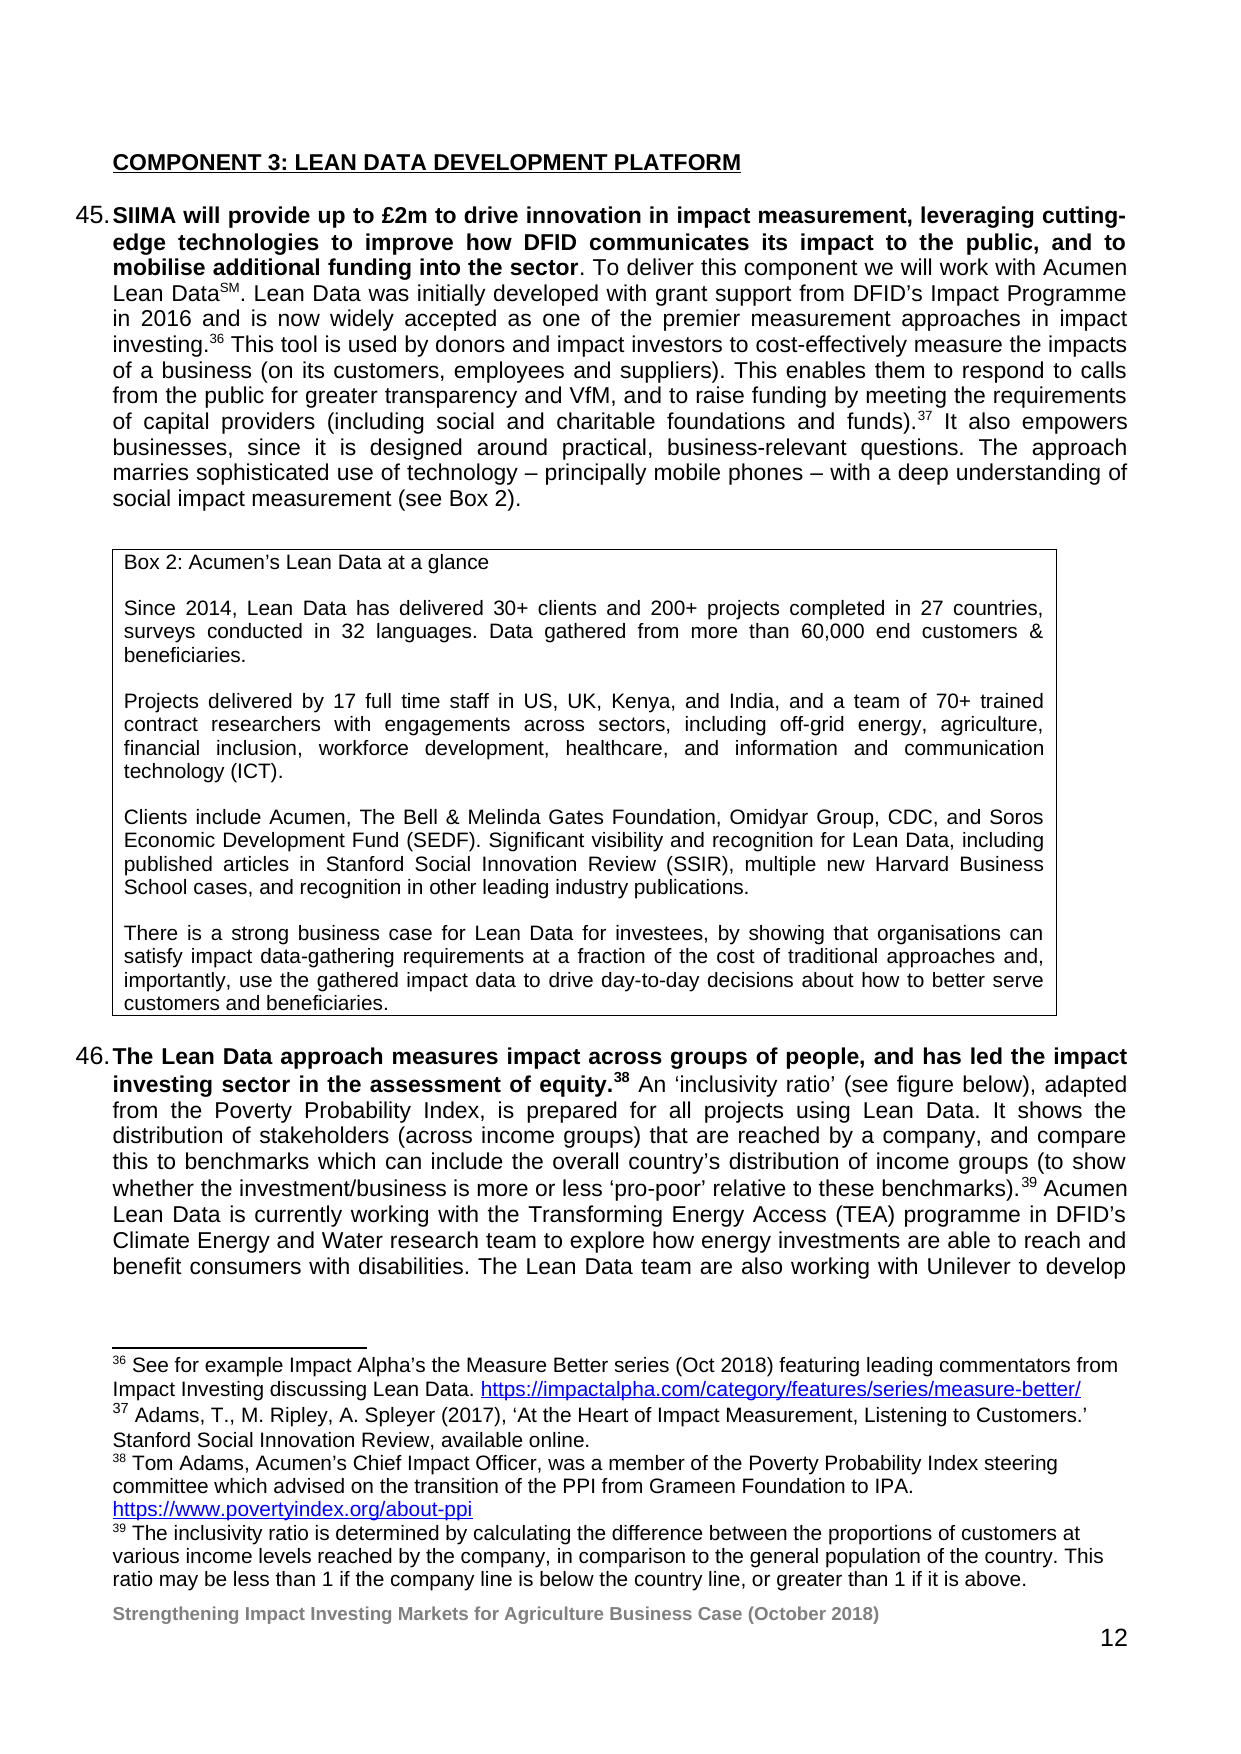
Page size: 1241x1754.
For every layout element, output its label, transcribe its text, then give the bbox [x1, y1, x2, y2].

list The Lean Data approach measures impact across groups of people, and has led the impact investing sector in the assessment of equity. An ‘inclusivity ratio’ (see figure below), adapted from the Poverty Probability Index, is prepared for all projects using Lean Data. It shows the distribution of stakeholders (across income groups) that are reached by a company, and compare this to benchmarks which can include the overall country’s distribution of income groups (to show whether the investment/business is more or less ‘pro-poor’ relative to these benchmarks). Acumen Lean Data is currently working with the Transforming Energy Access (TEA) programme in DFID’s Climate Energy and Water research team to explore how energy investments are able to reach and benefit consumers with disabilities. The Lean Data team are also working with Unilever to develop [75, 1041, 1128, 1304]
text COMPONENT 3: LEAN DATA DEVELOPMENT PLATFORM [112, 150, 1128, 176]
list See for example Impact Alpha’s the Measure Better series (Oct 2018) featuring leading commentators from Impact Investing discussing Lean Data. https://impactalpha.com/category/features/series/measure-better/ [112, 1354, 1128, 1400]
list SIIMA will provide up to £2m to drive innovation in impact measurement, leveraging cutting-edge technologies to improve how DFID communicates its impact to the public, and to mobilise additional funding into the sector. To deliver this component we will work with Acumen Lean DataSM. Lean Data was initially developed with grant support from DFID’s Impact Programme in 2016 and is now widely accepted as one of the premier measurement approaches in impact investing. This tool is used by donors and impact investors to cost-effectively measure the impacts of a business (on its customers, employees and suppliers). This enables them to respond to calls from the public for greater transparency and VfM, and to raise funding by meeting the requirements of capital providers (including social and charitable foundations and funds). It also empowers businesses, since it is designed around practical, business-relevant questions. The approach marries sophisticated use of technology – principally mobile phones – with a deep understanding of social impact measurement (see Box 2). [75, 201, 1128, 511]
list Adams, T., M. Ripley, A. Spleyer (2017), ‘At the Heart of Impact Measurement, Listening to Customers.’ Stanford Social Innovation Review, available online. [112, 1400, 1128, 1451]
table_header Box 2: Acumen’s Lean Data at a glance Since 2014, Lean Data has delivered 30+ clients and 200+ projects completed in 27 countries, surveys conducted in 32 languages. Data gathered from more than 60,000 end customers & beneficiaries. Projects delivered by 17 full time staff in US, UK, Kenya, and India, and a team of 70+ trained contract researchers with engagements across sectors, including off-grid energy, agriculture, financial inclusion, workforce development, healthcare, and information and communication technology (ICT). Clients include Acumen, The Bell & Melinda Gates Foundation, Omidyar Group, CDC, and Soros Economic Development Fund (SEDF). Significant visibility and recognition for Lean Data, including published articles in Stanford Social Innovation Review (SSIR), multiple new Harvard Business School cases, and recognition in other leading industry publications. There is a strong business case for Lean Data for investees, by showing that organisations can satisfy impact data-gathering requirements at a fraction of the cost of traditional approaches and, importantly, use the gathered impact data to drive day-to-day decisions about how to better serve customers and beneficiaries. [113, 550, 1056, 1015]
list Tom Adams, Acumen’s Chief Impact Officer, was a member of the Poverty Probability Index steering committee which advised on the transition of the PPI from Grameen Foundation to IPA. https://www.povertyindex.org/about-ppi [112, 1451, 1128, 1521]
list The inclusivity ratio is determined by calculating the difference between the proportions of customers at various income levels reached by the company, in comparison to the general population of the country. This ratio may be less than 1 if the company line is below the country line, or greater than 1 if it is above. [112, 1521, 1128, 1591]
